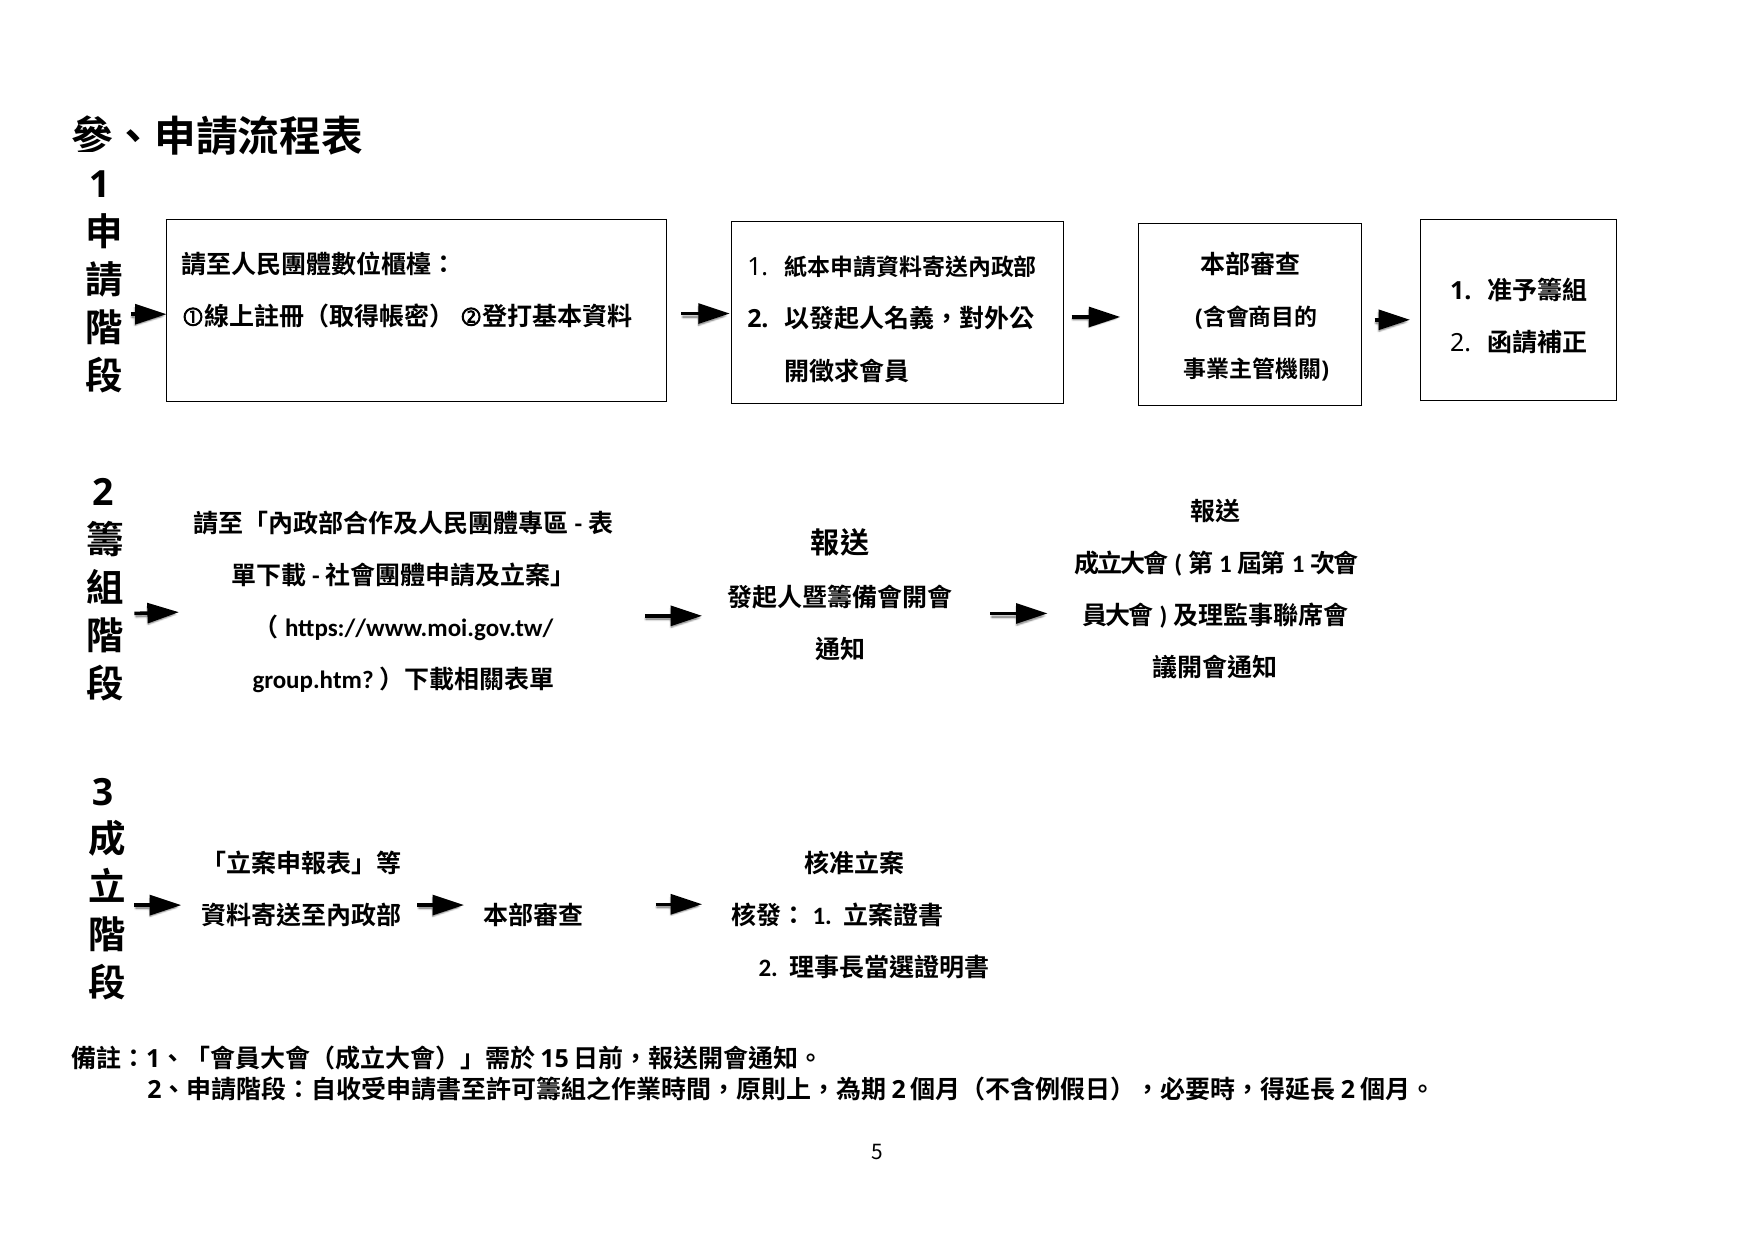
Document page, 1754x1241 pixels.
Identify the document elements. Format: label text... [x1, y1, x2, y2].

text 備註：1、「會員大會（成立大會）」需於15日前，報送開會通知。 [71, 1042, 1683, 1073]
text 2籌組階段 [86, 467, 119, 707]
subtitle 參、申請流程表 [70, 103, 1683, 417]
list 准予籌組 [1436, 258, 1601, 310]
text 2、申請階段：自收受申請書至許可籌組之作業時間，原則上，為期2個月（不含例假日），必要時，得延長2個月。 [71, 1073, 1683, 1105]
list 函請補正 [1436, 310, 1601, 362]
text 本部審查 [1153, 232, 1346, 284]
text 事業主管機關) [1153, 336, 1359, 388]
text 1申請階段 [85, 159, 114, 399]
text 3成立階段 [88, 767, 117, 1006]
list 紙本申請資料寄送內政部 [747, 234, 1048, 286]
list 以發起人名義，對外公開徵求會員 [747, 286, 1048, 390]
text 請至人民團體數位櫃檯： [182, 232, 651, 284]
text (含會商目的 [1153, 284, 1359, 336]
text 線上註冊（取得帳密） 登打基本資料 [182, 284, 651, 336]
